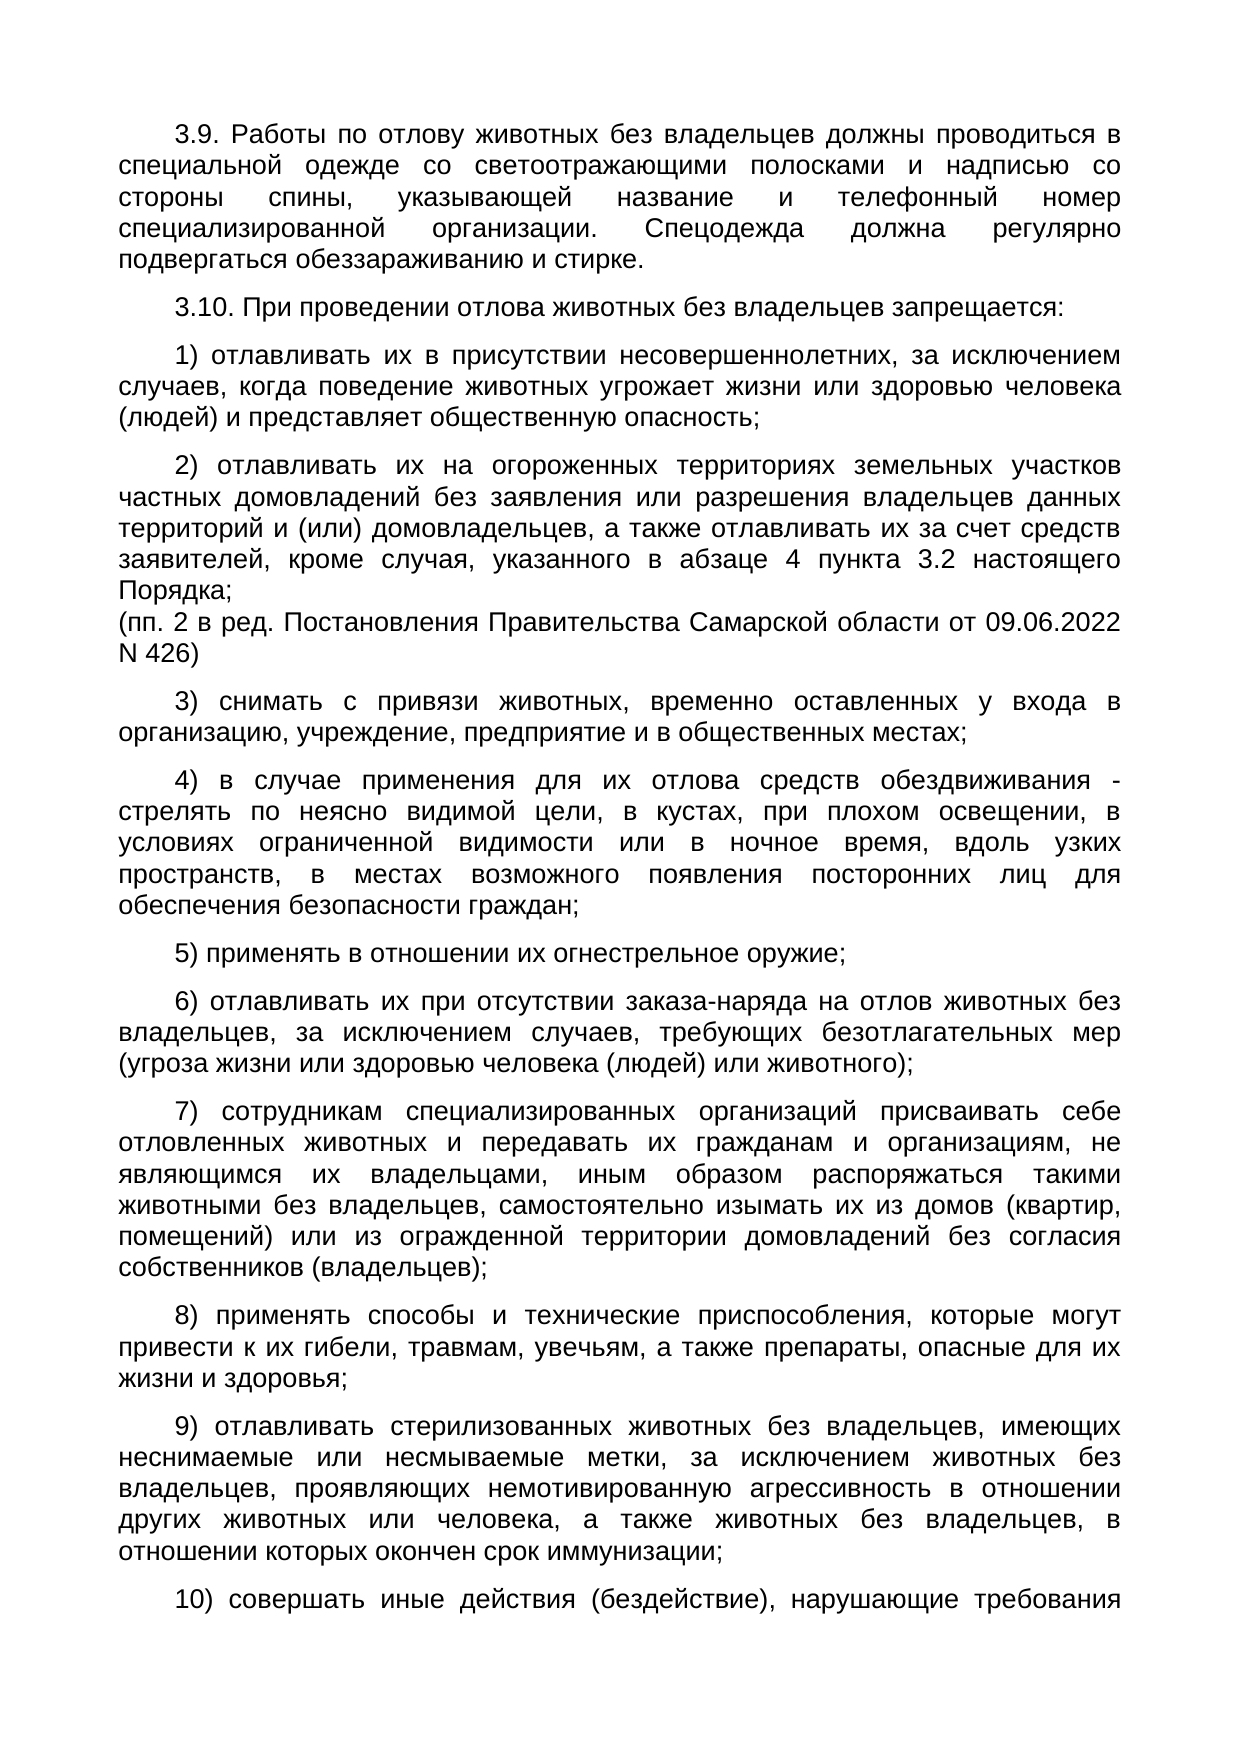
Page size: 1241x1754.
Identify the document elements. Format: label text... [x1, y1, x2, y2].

text 7) сотрудникам специализированных организаций присваивать себе отловленных животных и передавать их гражданам и организациям, не являющимся их владельцами, иным образом распоряжаться такими животными без владельцев, самостоятельно изымать их из домов (квартир, помещений) или из огражденной территории домовладений без согласия собственников (владельцев); [118, 1095, 1122, 1283]
text (пп. 2 в ред. Постановления Правительства Самарской области от 09.06.2022 N 426) [118, 606, 1122, 668]
text 4) в случае применения для их отлова средств обездвиживания - стрелять по неясно видимой цели, в кустах, при плохом освещении, в условиях ограниченной видимости или в ночное время, вдоль узких пространств, в местах возможного появления посторонних лиц для обеспечения безопасности граждан; [118, 764, 1122, 920]
text 3.9. Работы по отлову животных без владельцев должны проводиться в специальной одежде со светоотражающими полосками и надписью со стороны спины, указывающей название и телефонный номер специализированной организации. Спецодежда должна регулярно подвергаться обеззараживанию и стирке. [118, 118, 1122, 274]
text 1) отлавливать их в присутствии несовершеннолетних, за исключением случаев, когда поведение животных угрожает жизни или здоровью человека (людей) и представляет общественную опасность; [118, 339, 1122, 433]
text 8) применять способы и технические приспособления, которые могут привести к их гибели, травмам, увечьям, а также препараты, опасные для их жизни и здоровья; [118, 1299, 1122, 1393]
text 5) применять в отношении их огнестрельное оружие; [118, 937, 1122, 968]
text 9) отлавливать стерилизованных животных без владельцев, имеющих неснимаемые или несмываемые метки, за исключением животных без владельцев, проявляющих немотивированную агрессивность в отношении других животных или человека, а также животных без владельцев, в отношении которых окончен срок иммунизации; [118, 1410, 1122, 1566]
text 10) совершать иные действия (бездействие), нарушающие требования [118, 1583, 1122, 1614]
text 2) отлавливать их на огороженных территориях земельных участков частных домовладений без заявления или разрешения владельцев данных территорий и (или) домовладельцев, а также отлавливать их за счет средств заявителей, кроме случая, указанного в абзаце 4 пункта 3.2 настоящего Порядка; [118, 449, 1122, 606]
text 3.10. При проведении отлова животных без владельцев запрещается: [118, 291, 1122, 322]
text 3) снимать с привязи животных, временно оставленных у входа в организацию, учреждение, предприятие и в общественных местах; [118, 685, 1122, 747]
text 6) отлавливать их при отсутствии заказа-наряда на отлов животных без владельцев, за исключением случаев, требующих безотлагательных мер (угроза жизни или здоровью человека (людей) или животного); [118, 985, 1122, 1078]
